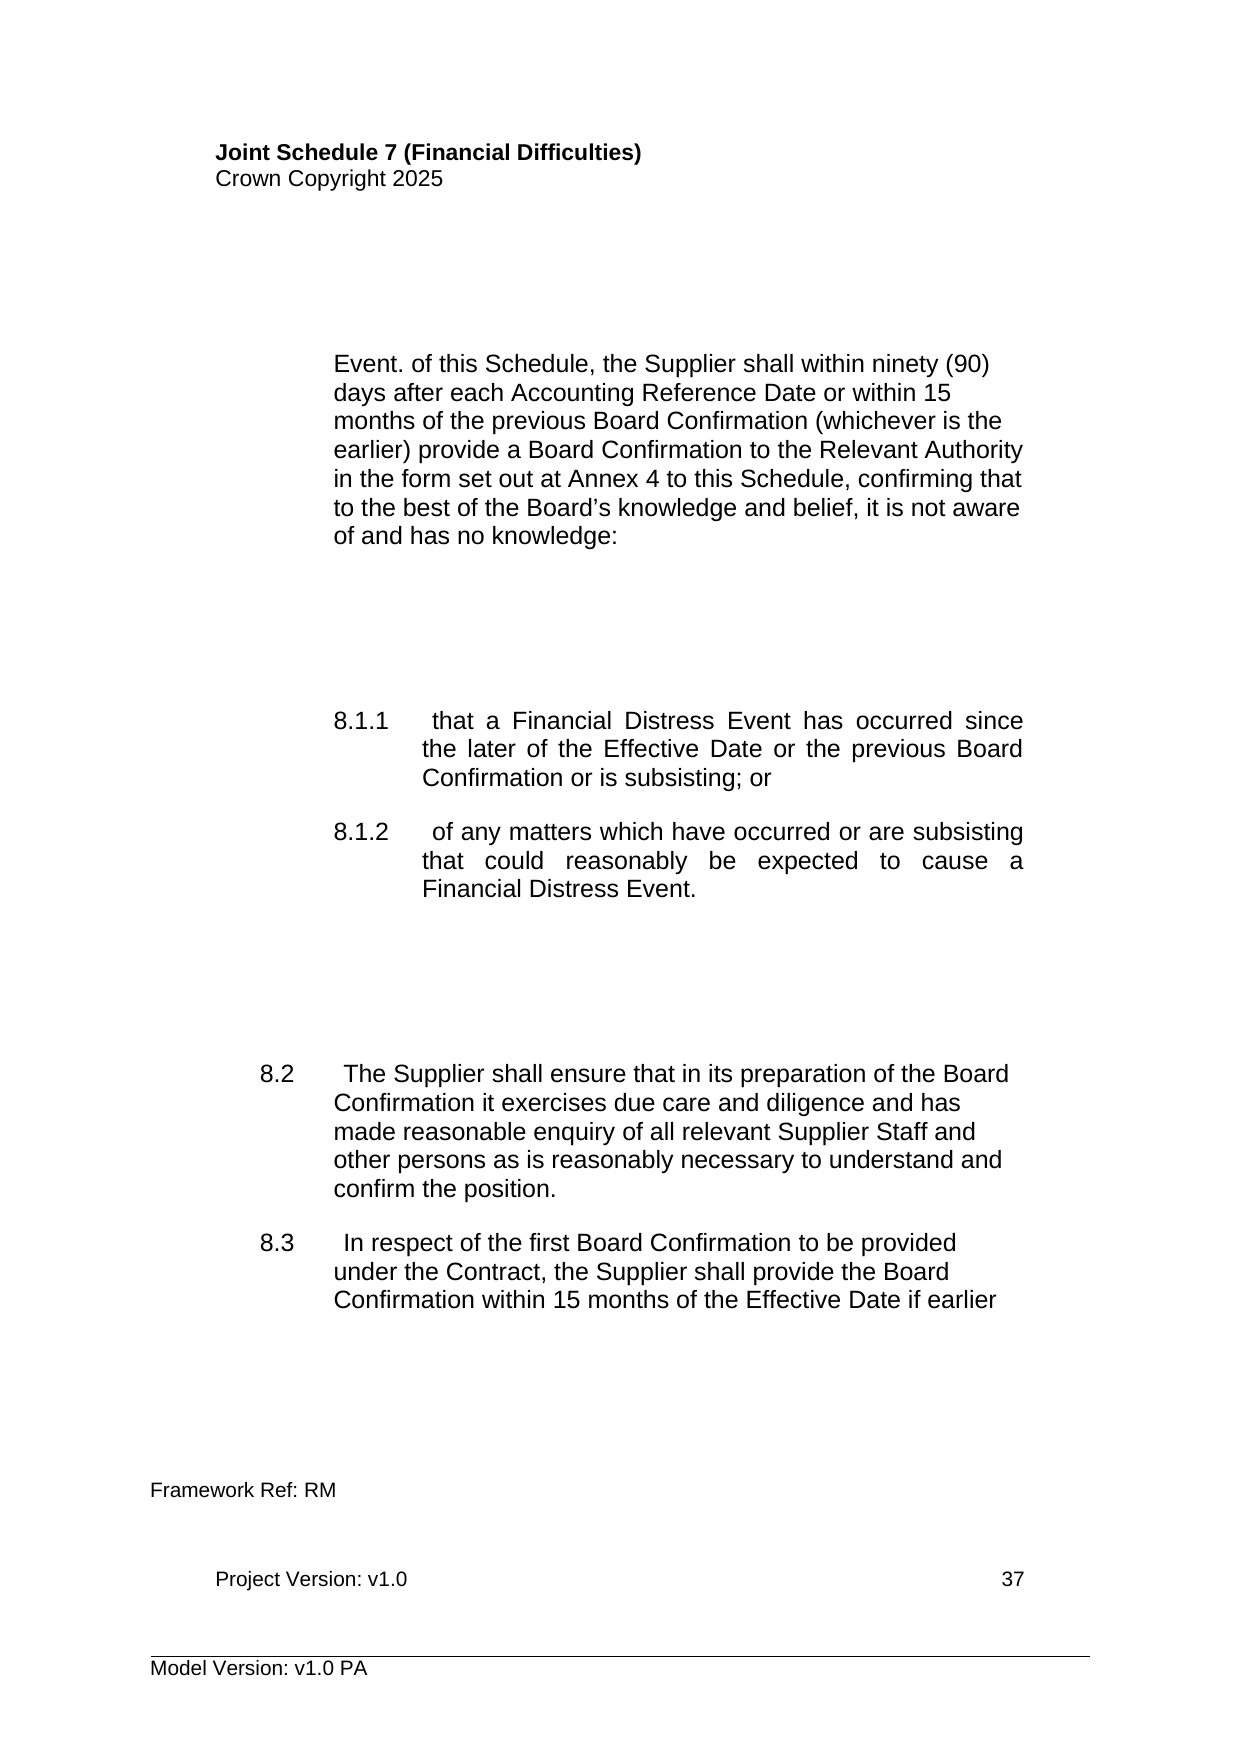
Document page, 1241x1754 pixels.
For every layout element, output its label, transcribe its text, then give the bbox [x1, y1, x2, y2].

list The Supplier shall ensure that in its preparation of the Board Confirmation it exercises due care and diligence and has made reasonable enquiry of all relevant Supplier Staff and other persons as is reasonably necessary to understand and confirm the position. [195, 995, 1089, 1163]
list If the Contract has been specified as a Critical Service Contract under Paragraph 1.1 of Call-Off Schedule 24 (Corporate Resolution Planning) (if applicable) then, subject to Paragraph 8.4 of this Schedule, the Supplier shall within ninety (90) days after each Accounting Reference Date or within 15 months of the previous Board Confirmation (whichever is the earlier) provide a Board Confirmation to the Relevant Authority in the form set out at Annex 4 to this Schedule, confirming that to the best of the Board’s knowledge and belief, it is not aware of and has no knowledge: [195, 285, 1089, 615]
list of any matters which have occurred or are subsisting that could reasonably be expected to cause a Financial Distress Event. [269, 752, 1089, 968]
list that a Financial Distress Event has occurred since the later of the Effective Date or the previous Board Confirmation or is subsisting; or [269, 642, 1089, 752]
list In respect of the first Board Confirmation to be provided under the Contract, the Supplier shall provide the Board Confirmation within 15 months of the Effective Date if earlier than the timescale for submission set out in Paragraph 8.1 of this Schedule. [195, 1163, 1089, 1313]
